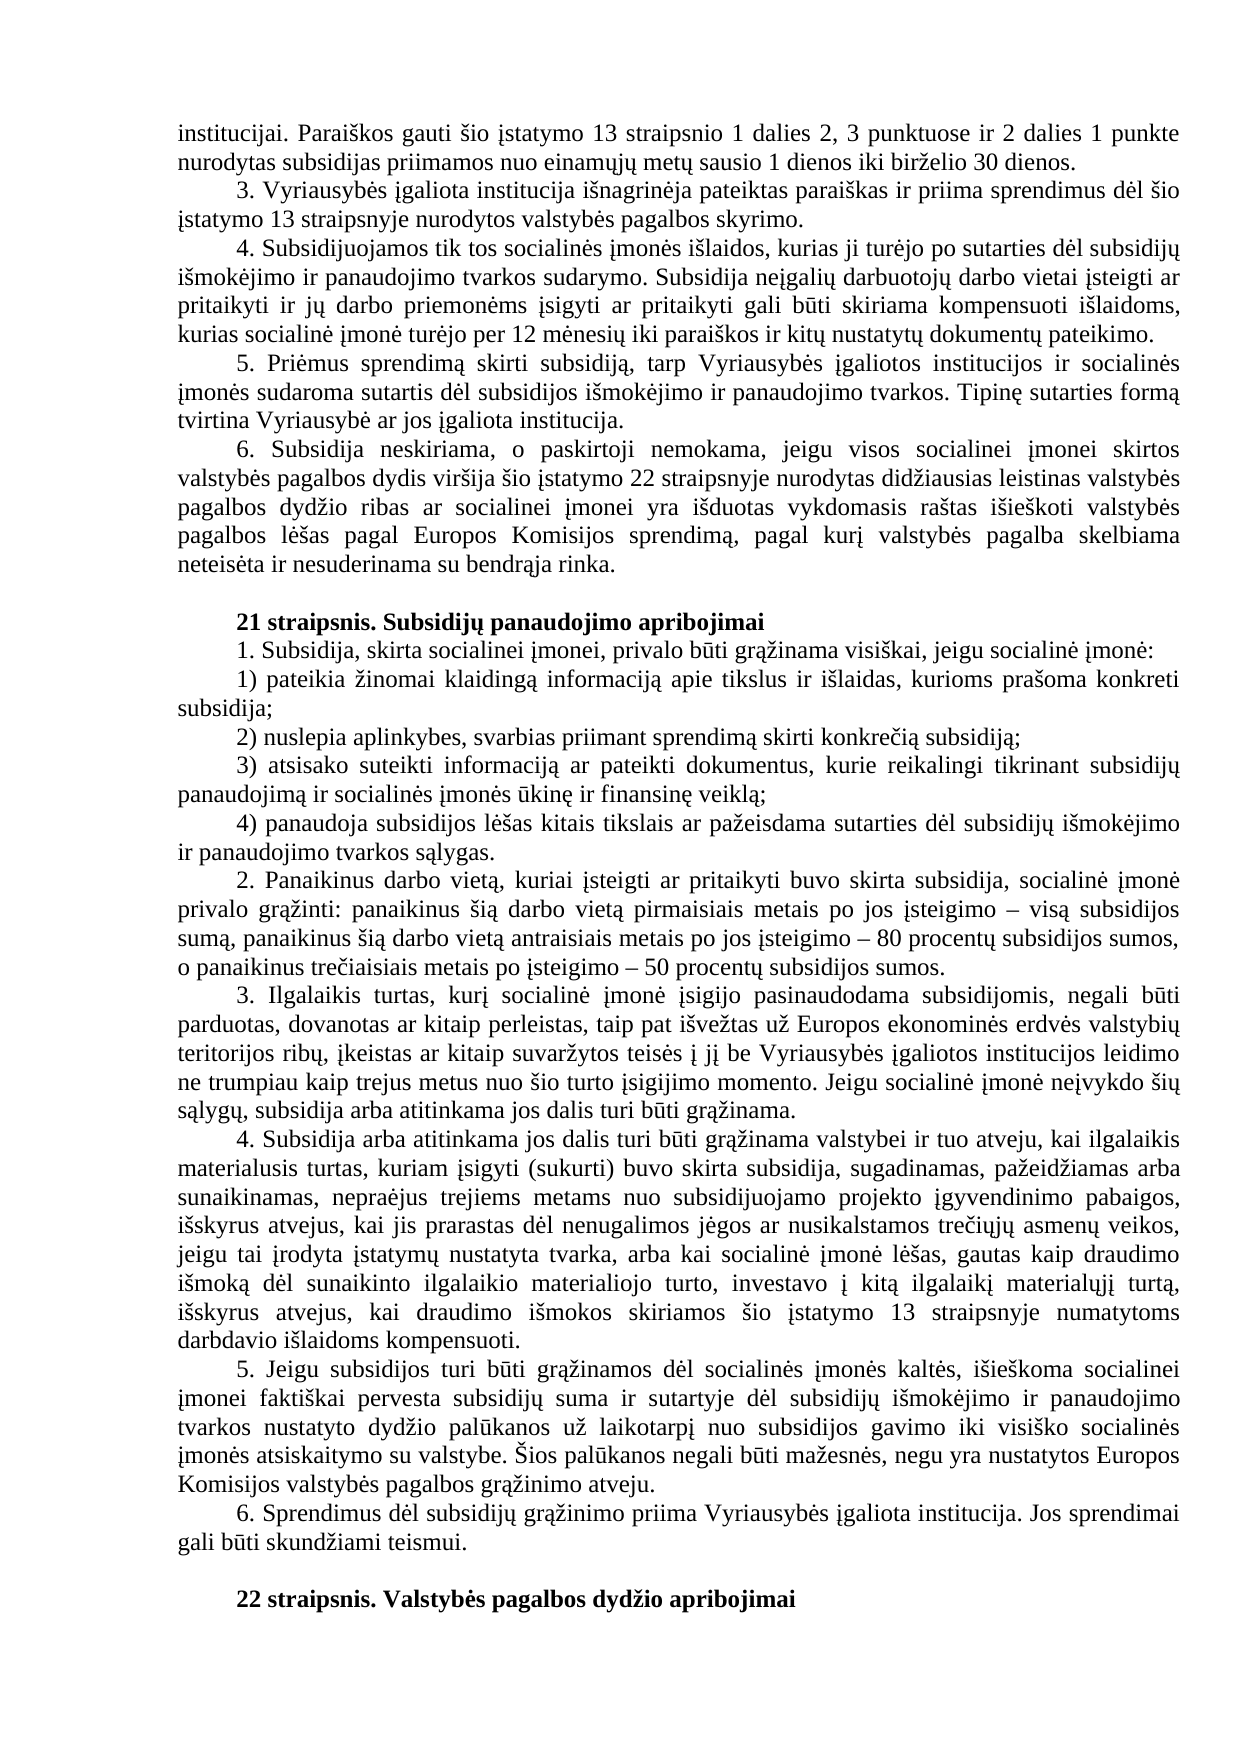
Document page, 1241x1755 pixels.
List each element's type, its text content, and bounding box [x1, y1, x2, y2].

text 4) panaudoja subsidijos lėšas kitais tikslais ar pažeisdama sutarties dėl subsidijų išmokėjimo ir panaudojimo tvarkos sąlygas. [177, 808, 1181, 866]
text 5. Jeigu subsidijos turi būti grąžinamos dėl socialinės įmonės kaltės, išieškoma socialinei įmonei faktiškai pervesta subsidijų suma ir sutartyje dėl subsidijų išmokėjimo ir panaudojimo tvarkos nustatyto dydžio palūkanos už laikotarpį nuo subsidijos gavimo iki visiško socialinės įmonės atsiskaitymo su valstybe. Šios palūkanos negali būti mažesnės, negu yra nustatytos Europos Komisijos valstybės pagalbos grąžinimo atveju. [177, 1354, 1181, 1498]
text 6. Sprendimus dėl subsidijų grąžinimo priima Vyriausybės įgaliota institucija. Jos sprendimai gali būti skundžiami teismui. [177, 1498, 1181, 1556]
text 3. Ilgalaikis turtas, kurį socialinė įmonė įsigijo pasinaudodama subsidijomis, negali būti parduotas, dovanotas ar kitaip perleistas, taip pat išvežtas už Europos ekonominės erdvės valstybių teritorijos ribų, įkeistas ar kitaip suvaržytos teisės į jį be Vyriausybės įgaliotos institucijos leidimo ne trumpiau kaip trejus metus nuo šio turto įsigijimo momento. Jeigu socialinė įmonė neįvykdo šių sąlygų, subsidija arba atitinkama jos dalis turi būti grąžinama. [177, 981, 1181, 1124]
text 4. Subsidija arba atitinkama jos dalis turi būti grąžinama valstybei ir tuo atveju, kai ilgalaikis materialusis turtas, kuriam įsigyti (sukurti) buvo skirta subsidija, sugadinamas, pažeidžiamas arba sunaikinamas, nepraėjus trejiems metams nuo subsidijuojamo projekto įgyvendinimo pabaigos, išskyrus atvejus, kai jis prarastas dėl nenugalimos jėgos ar nusikalstamos trečiųjų asmenų veikos, jeigu tai įrodyta įstatymų nustatyta tvarka, arba kai socialinė įmonė lėšas, gautas kaip draudimo išmoką dėl sunaikinto ilgalaikio materialiojo turto, investavo į kitą ilgalaikį materialųjį turtą, išskyrus atvejus, kai draudimo išmokos skiriamos šio įstatymo 13 straipsnyje numatytoms darbdavio išlaidoms kompensuoti. [177, 1124, 1181, 1354]
text 3. Vyriausybės įgaliota institucija išnagrinėja pateiktas paraiškas ir priima sprendimus dėl šio įstatymo 13 straipsnyje nurodytos valstybės pagalbos skyrimo. [177, 176, 1181, 233]
text 4. Subsidijuojamos tik tos socialinės įmonės išlaidos, kurias ji turėjo po sutarties dėl subsidijų išmokėjimo ir panaudojimo tvarkos sudarymo. Subsidija neįgalių darbuotojų darbo vietai įsteigti ar pritaikyti ir jų darbo priemonėms įsigyti ar pritaikyti gali būti skiriama kompensuoti išlaidoms, kurias socialinė įmonė turėjo per 12 mėnesių iki paraiškos ir kitų nustatytų dokumentų pateikimo. [177, 233, 1181, 348]
text institucijai. Paraiškos gauti šio įstatymo 13 straipsnio 1 dalies 2, 3 punktuose ir 2 dalies 1 punkte nurodytas subsidijas priimamos nuo einamųjų metų sausio 1 dienos iki birželio 30 dienos. [177, 118, 1181, 176]
text 21 straipsnis. Subsidijų panaudojimo apribojimai [177, 607, 1181, 636]
text 5. Priėmus sprendimą skirti subsidiją, tarp Vyriausybės įgaliotos institucijos ir socialinės įmonės sudaroma sutartis dėl subsidijos išmokėjimo ir panaudojimo tvarkos. Tipinę sutarties formą tvirtina Vyriausybė ar jos įgaliota institucija. [177, 348, 1181, 434]
text 1. Subsidija, skirta socialinei įmonei, privalo būti grąžinama visiškai, jeigu socialinė įmonė: [177, 636, 1181, 664]
text 22 straipsnis. Valstybės pagalbos dydžio apribojimai [177, 1584, 1181, 1613]
text 6. Subsidija neskiriama, o paskirtoji nemokama, jeigu visos socialinei įmonei skirtos valstybės pagalbos dydis viršija šio įstatymo 22 straipsnyje nurodytas didžiausias leistinas valstybės pagalbos dydžio ribas ar socialinei įmonei yra išduotas vykdomasis raštas išieškoti valstybės pagalbos lėšas pagal Europos Komisijos sprendimą, pagal kurį valstybės pagalba skelbiama neteisėta ir nesuderinama su bendrąja rinka. [177, 434, 1181, 578]
text 2) nuslepia aplinkybes, svarbias priimant sprendimą skirti konkrečią subsidiją; [177, 722, 1181, 751]
text 1) pateikia žinomai klaidingą informaciją apie tikslus ir išlaidas, kurioms prašoma konkreti subsidija; [177, 664, 1181, 722]
text 3) atsisako suteikti informaciją ar pateikti dokumentus, kurie reikalingi tikrinant subsidijų panaudojimą ir socialinės įmonės ūkinę ir finansinę veiklą; [177, 751, 1181, 808]
text 2. Panaikinus darbo vietą, kuriai įsteigti ar pritaikyti buvo skirta subsidija, socialinė įmonė privalo grąžinti: panaikinus šią darbo vietą pirmaisiais metais po jos įsteigimo – visą subsidijos sumą, panaikinus šią darbo vietą antraisiais metais po jos įsteigimo – 80 procentų subsidijos sumos, o panaikinus trečiaisiais metais po įsteigimo – 50 procentų subsidijos sumos. [177, 866, 1181, 981]
